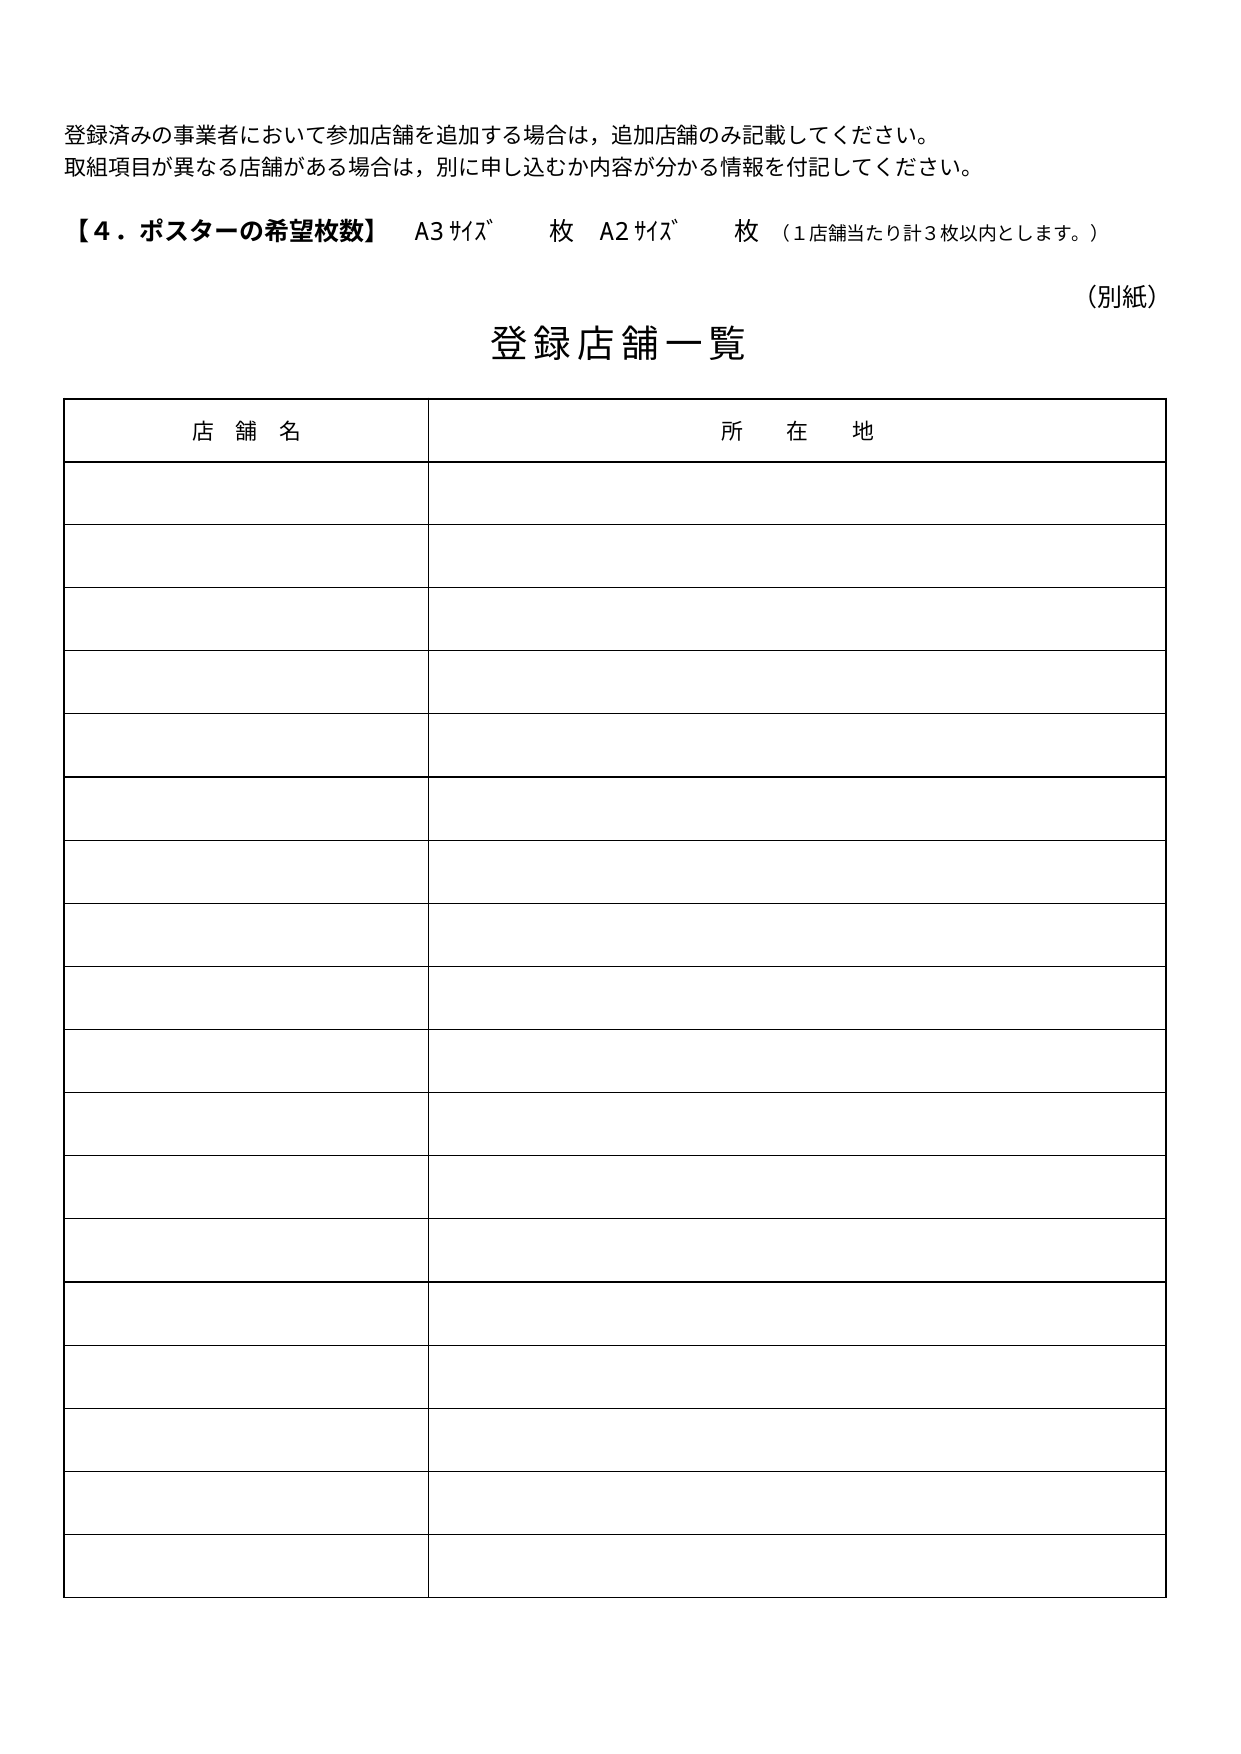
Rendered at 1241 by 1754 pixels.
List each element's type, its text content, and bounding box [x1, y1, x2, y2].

table_cell [429, 1156, 1165, 1218]
table_cell [65, 463, 428, 524]
table_cell [65, 1346, 428, 1408]
table_header 店 舗 名 [65, 400, 428, 461]
table_cell [65, 841, 428, 903]
table_cell [429, 1219, 1165, 1281]
table_cell [65, 525, 428, 587]
table_cell [65, 588, 428, 650]
text 【４．ポスターの希望枚数】 A3ｻｲｽﾞ 枚 A2ｻｲｽﾞ 枚 （１店舗当たり計３枚以内とします。） [64, 211, 1172, 247]
table_cell [65, 1030, 428, 1092]
table_cell [65, 1283, 428, 1344]
table_cell [65, 1219, 428, 1281]
table_cell [429, 1283, 1165, 1344]
table_cell [65, 778, 428, 839]
table_cell [429, 463, 1165, 524]
text （別紙） [64, 277, 1172, 313]
table_cell [429, 841, 1165, 903]
table_cell [65, 714, 428, 776]
table_cell [429, 778, 1165, 839]
table_cell [429, 904, 1165, 966]
table_cell [429, 588, 1165, 650]
table_cell [429, 967, 1165, 1029]
table_cell [65, 1535, 428, 1597]
table_cell [65, 967, 428, 1029]
table_cell [429, 1030, 1165, 1092]
table_header 所 在 地 [429, 400, 1165, 461]
table_cell [429, 1346, 1165, 1408]
text 登録店舗一覧 [64, 313, 1172, 368]
table_cell [429, 1093, 1165, 1155]
table_cell [429, 1535, 1165, 1597]
table_cell [65, 1409, 428, 1471]
table_cell [429, 714, 1165, 776]
text 登録済みの事業者において参加店舗を追加する場合は，追加店舗のみ記載してください。 [64, 118, 1172, 150]
table_cell [65, 651, 428, 713]
table_cell [429, 1472, 1165, 1534]
table_cell [429, 651, 1165, 713]
table_cell [65, 1472, 428, 1534]
table_cell [429, 525, 1165, 587]
table_cell [65, 1093, 428, 1155]
table_cell [429, 1409, 1165, 1471]
text 取組項目が異なる店舗がある場合は，別に申し込むか内容が分かる情報を付記してください。 [64, 150, 1172, 181]
table_cell [65, 904, 428, 966]
table_cell [65, 1156, 428, 1218]
